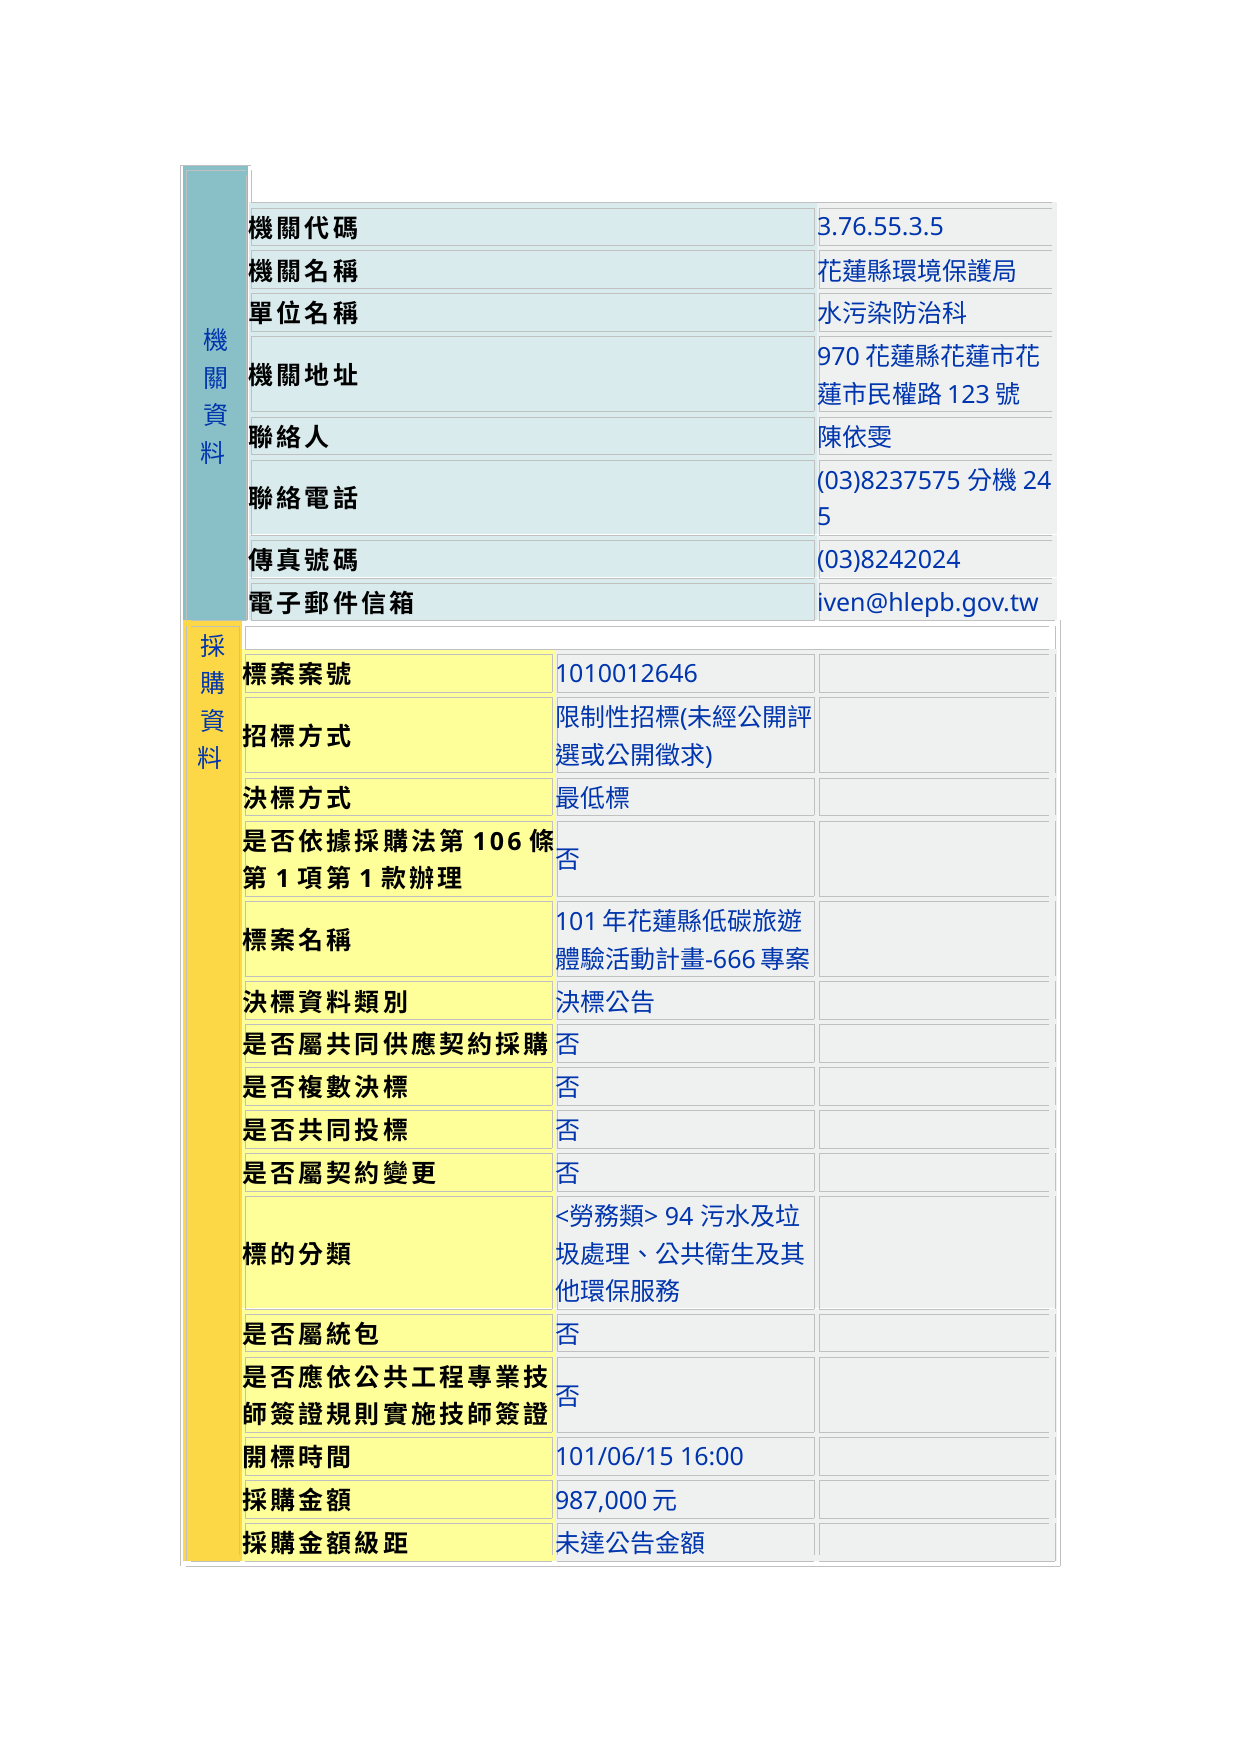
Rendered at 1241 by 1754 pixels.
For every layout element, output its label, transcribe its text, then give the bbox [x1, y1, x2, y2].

table_header 機 關 資 料 [183, 166, 248, 620]
table_cell 陳依雯 [817, 411, 1057, 454]
table_cell 否 [555, 1105, 817, 1148]
table_cell 決標資料類別 [242, 976, 555, 1019]
table_cell 機關地址 [249, 331, 817, 411]
table_cell 否 [555, 815, 817, 896]
table_cell 機關代碼 [249, 202, 817, 245]
table_cell 花蓮縣環境保護局 [817, 245, 1057, 288]
table_cell 970花蓮縣花蓮市花蓮市民權路123號 [817, 331, 1057, 411]
table_cell 傳真號碼 [249, 535, 817, 577]
table_cell [817, 815, 1057, 896]
table_cell [817, 1191, 1057, 1308]
table_cell 標的分類 [242, 1191, 555, 1308]
table_cell (03)8237575 分機 245 [817, 454, 1057, 534]
table_cell [555, 620, 817, 626]
table_cell 987,000元 [555, 1475, 817, 1518]
table_cell [817, 1309, 1057, 1351]
table_cell 標案名稱 [242, 896, 555, 976]
table_cell 1010012646 [555, 650, 817, 692]
table_cell 是否依據採購法第106條第1項第1款辦理 [242, 815, 555, 896]
table_cell 是否應依公共工程專業技師簽證規則實施技師簽證 [242, 1351, 555, 1432]
table_cell 限制性招標(未經公開評選或公開徵求) [555, 692, 817, 772]
table_cell [817, 772, 1057, 815]
table_cell 招標方式 [242, 692, 555, 772]
table_cell [817, 1148, 1057, 1191]
table_cell 否 [555, 1351, 817, 1432]
table_cell 101/06/15 16:00 [555, 1432, 817, 1475]
table_cell 決標公告 [555, 976, 817, 1019]
table_cell 否 [555, 1309, 817, 1351]
table_cell 是否共同投標 [242, 1105, 555, 1148]
table_cell 標案案號 [242, 649, 555, 692]
table_cell [817, 1019, 1057, 1062]
table_cell 是否屬統包 [242, 1309, 555, 1351]
table_cell [555, 627, 817, 649]
table_cell 否 [555, 1062, 817, 1105]
table_cell 採購金額 [242, 1475, 555, 1518]
table_cell 聯絡電話 [249, 454, 817, 534]
table_cell [817, 1062, 1057, 1105]
table_cell iven@hlepb.gov.tw [817, 578, 1057, 620]
table_cell [817, 1518, 1057, 1561]
table_cell [246, 627, 555, 649]
table_cell <勞務類> 94 污水及垃圾處理、公共衛生及其他環保服務 [555, 1191, 817, 1308]
table_cell [817, 649, 1057, 692]
table_header [249, 165, 1057, 202]
table_cell [817, 1432, 1057, 1475]
table_cell (03)8242024 [817, 535, 1057, 577]
table_cell [817, 1475, 1057, 1518]
table_cell 3.76.55.3.5 [817, 202, 1057, 245]
table_cell [817, 1351, 1057, 1432]
table_cell [817, 692, 1057, 772]
table_cell 機關名稱 [249, 245, 817, 288]
table_cell 是否複數決標 [242, 1062, 555, 1105]
table_cell 是否屬契約變更 [242, 1148, 555, 1191]
table_cell 決標方式 [242, 772, 555, 815]
table_cell 否 [555, 1019, 817, 1062]
table_cell 是否屬共同供應契約採購 [242, 1019, 555, 1062]
table_cell [817, 896, 1057, 976]
table_cell [817, 976, 1057, 1019]
table_cell 水污染防治科 [817, 288, 1057, 331]
table_cell [242, 620, 555, 649]
table_cell 101年花蓮縣低碳旅遊體驗活動計畫-666專案 [555, 896, 817, 976]
table_cell 聯絡人 [249, 411, 817, 454]
table_cell 採 購 資 料 [183, 620, 242, 1561]
table_cell 未達公告金額 [555, 1518, 817, 1561]
table_cell 採購金額級距 [242, 1518, 555, 1561]
table_cell [817, 620, 1057, 649]
table_cell 最低標 [555, 772, 817, 815]
table_cell 開標時間 [242, 1432, 555, 1475]
table_cell 單位名稱 [249, 288, 817, 331]
table_cell 電子郵件信箱 [249, 578, 817, 620]
table_cell [817, 1105, 1057, 1148]
table_cell 否 [555, 1148, 817, 1191]
